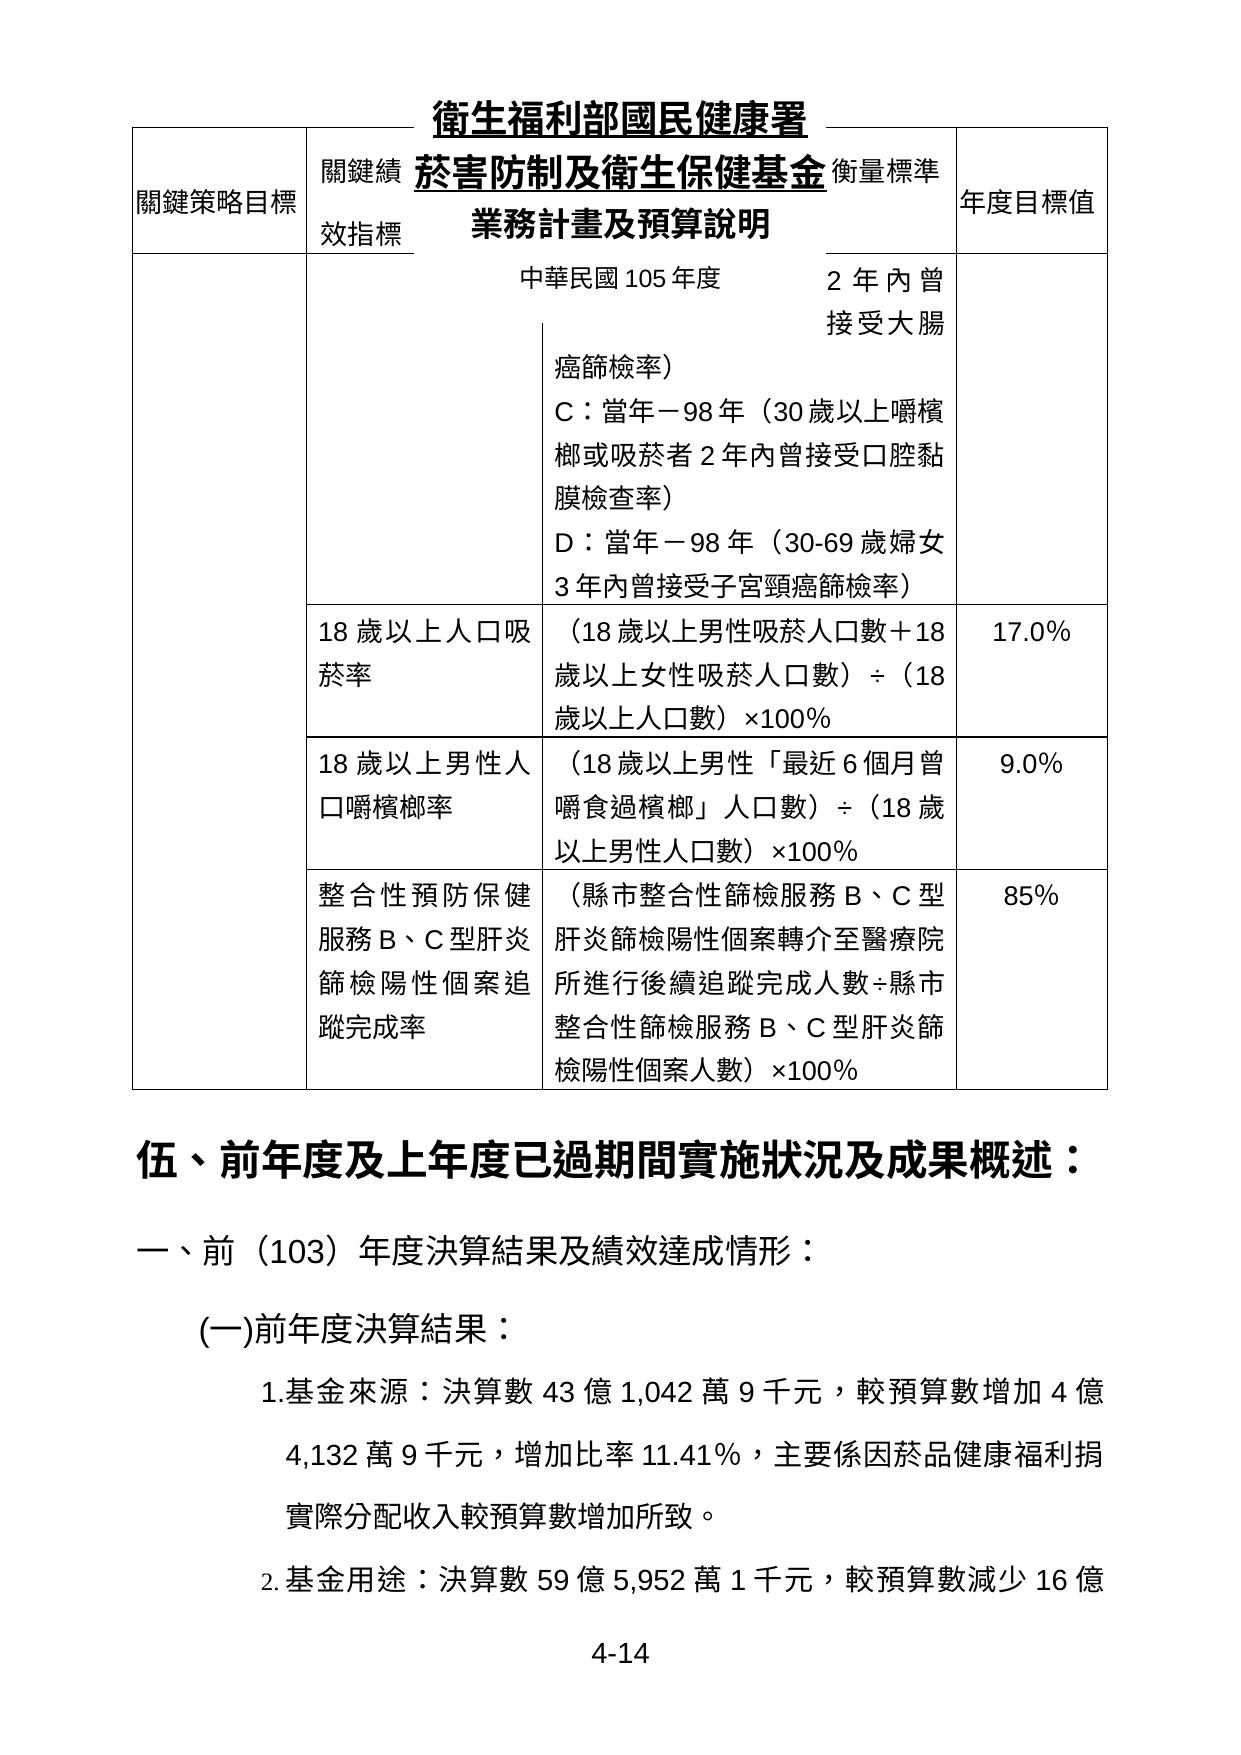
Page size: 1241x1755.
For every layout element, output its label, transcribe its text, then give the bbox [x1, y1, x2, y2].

table_cell （18歲以上男性「最近6個月曾嚼食過檳榔」人口數）÷（18歲以上男性人口數）×100％ [543, 738, 956, 869]
text (一)前年度決算結果： [198, 1286, 1104, 1348]
table_cell 18歲以上人口吸菸率 [307, 605, 542, 736]
text 一、前（103）年度決算結果及績效達成情形： [136, 1225, 1104, 1273]
table_cell 整合性預防保健服務B、C型肝炎篩檢陽性個案追蹤完成率 [307, 870, 542, 1088]
table_header 年度目標值 [957, 128, 1107, 253]
table_header 關鍵績效指標 [307, 128, 414, 253]
table_header 關鍵策略目標 [133, 128, 306, 253]
list 基金來源：決算數43億1,042萬9千元，較預算數增加4億4,132萬9千元，增加比率11.41％，主要係因菸品健康福利捐實際分配收入較預算數增加所致。 [261, 1348, 1104, 1536]
table_cell 17.0％ [957, 605, 1107, 736]
table_cell [133, 254, 306, 1088]
text 伍、前年度及上年度已過期間實施狀況及成果概述： [136, 1127, 1104, 1187]
table_cell （縣市整合性篩檢服務B、C型肝炎篩檢陽性個案轉介至醫療院所進行後續追蹤完成人數÷縣市整合性篩檢服務B、C型肝炎篩檢陽性個案人數）×100％ [543, 870, 956, 1088]
list 基金用途：決算數59億5,952萬1千元，較預算數減少16億8,609萬6千元，減少比率22.05％，主要係醫療院所戒菸服務補助計畫，因吸菸者嘗試戒菸意願及動機仍顯不足，另為避免民眾將「戒菸」及「藥物」劃上等號，提倡多元戒菸服務管道，致實際數較預算數減少；新婚夫妻健康促進計畫因中長程財務規劃暫緩實施，兒童全人健康促進等計畫考量各項措施之配合，推動時程較晚；擴大推動國家防癌工作項下103年醫院癌症診療及篩檢品質提升計畫採公開招標，致實際數較預算數減少。 [261, 1536, 1104, 1598]
table_cell 18歲以上男性人口嚼檳榔率 [307, 738, 542, 869]
table_cell [957, 254, 1107, 604]
table_header 衡量標準 [826, 128, 956, 253]
table_cell 子宮頸癌、乳癌、大腸癌與口腔癌之癌症篩檢率平均增加值（以98年4項癌症篩檢率為計算之基線值，分別為子宮頸癌58％、乳癌11％、大腸癌10％及口腔癌28％）： （A＋B＋C＋D）÷4 A：當年－98年（45-69歲婦女2年內曾接受乳癌篩檢率） B：當年－98年（50-69歲民眾2年內曾接受大腸癌篩檢率） C：當年－98年（30歲以上嚼檳榔或吸菸者2年內曾接受口腔黏膜檢查率） D：當年－98年（30-69歲婦女3年內曾接受子宮頸癌篩檢率） [543, 254, 956, 604]
table_cell 85％ [957, 870, 1107, 1088]
table_cell 癌症篩檢率之平均增加值 [307, 254, 542, 604]
table_cell 9.0％ [957, 738, 1107, 869]
table_cell （18歲以上男性吸菸人口數＋18歲以上女性吸菸人口數）÷（18歲以上人口數）×100％ [543, 605, 956, 736]
